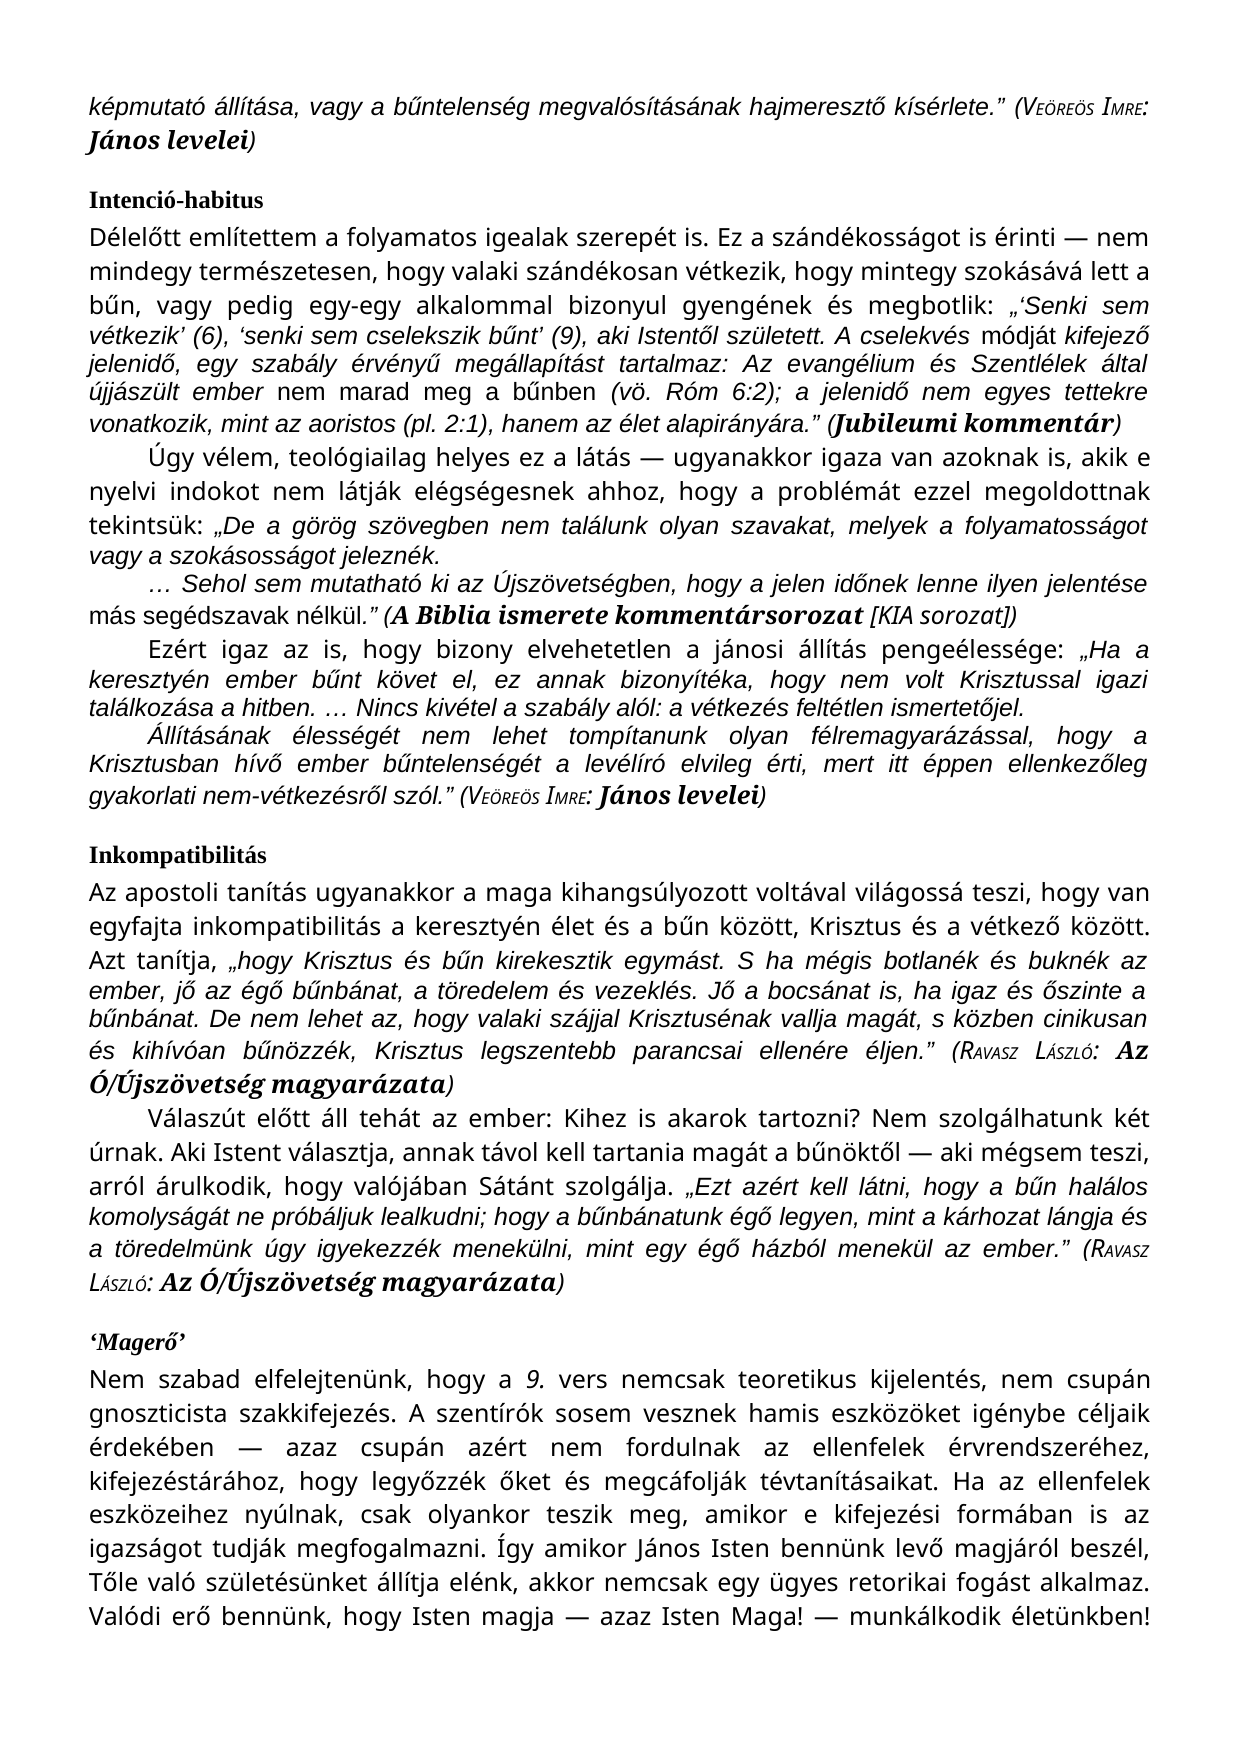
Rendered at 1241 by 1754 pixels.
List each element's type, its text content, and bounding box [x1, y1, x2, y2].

text Nem szabad elfelejtenünk, hogy a 9. vers nemcsak teoretikus kijelentés, nem csupán gnoszticista szakkifejezés. A szentírók sosem vesznek hamis eszközöket igénybe céljaik érdekében — azaz csupán azért nem fordulnak az ellenfelek érvrendszeréhez, kifejezéstárához, hogy legyőzzék őket és megcáfolják tévtanításaikat. Ha az ellenfelek eszközeihez nyúlnak, csak olyankor teszik meg, amikor e kifejezési formában is az igazságot tudják megfogalmazni. Így amikor János Isten bennünk levő magjáról beszél, Tőle való születésünket állítja elénk, akkor nemcsak egy ügyes retorikai fogást alkalmaz. Valódi erő bennünk, hogy Isten magja ― azaz Isten Maga! ― munkálkodik életünkben! [88, 1361, 1152, 1633]
text Az apostoli tanítás ugyanakkor a maga kihangsúlyozott voltával világossá teszi, hogy van egyfajta inkompatibilitás a keresztyén élet és a bűn között, Krisztus és a vétkező között. Azt tanítja, „hogy Krisztus és bűn kirekesztik egymást. S ha mégis botlanék és buknék az ember, jő az égő bűnbánat, a töredelem és vezeklés. Jő a bocsánat is, ha igaz és őszinte a bűnbánat. De nem lehet az, hogy valaki szájjal Krisztusénak vallja magát, s közben cinikusan és kihívóan bűnözzék, Krisztus legszentebb parancsai ellenére éljen.” (Ravasz László: Az Ó/Újszövetség magyarázata) [88, 874, 1152, 1100]
text Ezért igaz az is, hogy bizony elvehetetlen a jánosi állítás pengeélessége: „Ha a keresztyén ember bűnt követ el, ez annak bizonyítéka, hogy nem volt Krisztussal igazi találkozása a hitben. … Nincs kivétel a szabály alól: a vétkezés feltétlen ismertetőjel. [88, 631, 1152, 721]
text Úgy vélem, teológiailag helyes ez a látás — ugyanakkor igaza van azoknak is, akik e nyelvi indokot nem látják elégségesnek ahhoz, hogy a problémát ezzel megoldottnak tekintsük: „De a görög szövegben nem találunk olyan szavakat, melyek a folyamatosságot vagy a szokásosságot jeleznék. [88, 439, 1152, 569]
text képmutató állítása, vagy a bűntelenség megvalósításának hajmeresztő kísérlete.” (Veöreös Imre: János levelei) [88, 88, 1152, 156]
text … Sehol sem mutatható ki az Újszövetségben, hogy a jelen időnek lenne ilyen jelentése más segédszavak nélkül.” (A Biblia ismerete kommentársorozat [KIA sorozat]) [88, 569, 1152, 631]
subtitle Intenció-habitus [88, 186, 1152, 214]
text Válaszút előtt áll tehát az ember: Kihez is akarok tartozni? Nem szolgálhatunk két úrnak. Aki Istent választja, annak távol kell tartania magát a bűnöktől — aki mégsem teszi, arról árulkodik, hogy valójában Sátánt szolgálja. „Ezt azért kell látni, hogy a bűn halálos komolyságát ne próbáljuk lealkudni; hogy a bűnbánatunk égő legyen, mint a kárhozat lángja és a töredelmünk úgy igyekezzék menekülni, mint egy égő házból menekül az ember.” (Ravasz László: Az Ó/Újszövetség magyarázata) [88, 1100, 1152, 1298]
text Állításának élességét nem lehet tompítanunk olyan félremagyarázással, hogy a Krisztusban hívő ember bűntelenségét a levélíró elvileg érti, mert itt éppen ellenkezőleg gyakorlati nem-vétkezésről szól.” (Veöreös Imre: János levelei) [88, 721, 1152, 811]
text Délelőtt említettem a folyamatos igealak szerepét is. Ez a szándékosságot is érinti — nem mindegy természetesen, hogy valaki szándékosan vétkezik, hogy mintegy szokásává lett a bűn, vagy pedig egy-egy alkalommal bizonyul gyengének és megbotlik: „‘Senki sem vétkezik’ (6), ‘senki sem cselekszik bűnt’ (9), aki Istentől született. A cselekvés módját kifejező jelenidő, egy szabály érvényű megállapítást tartalmaz: Az evangélium és Szentlélek által újjászült ember nem marad meg a bűnben (vö. Róm 6:2); a jelenidő nem egyes tettekre vonatkozik, mint az aoristos (pl. 2:1), hanem az élet alapirányára.” (Jubileumi kommentár) [88, 219, 1152, 439]
subtitle ‘Magerő’ [88, 1328, 1152, 1355]
subtitle Inkompatibilitás [88, 841, 1152, 868]
